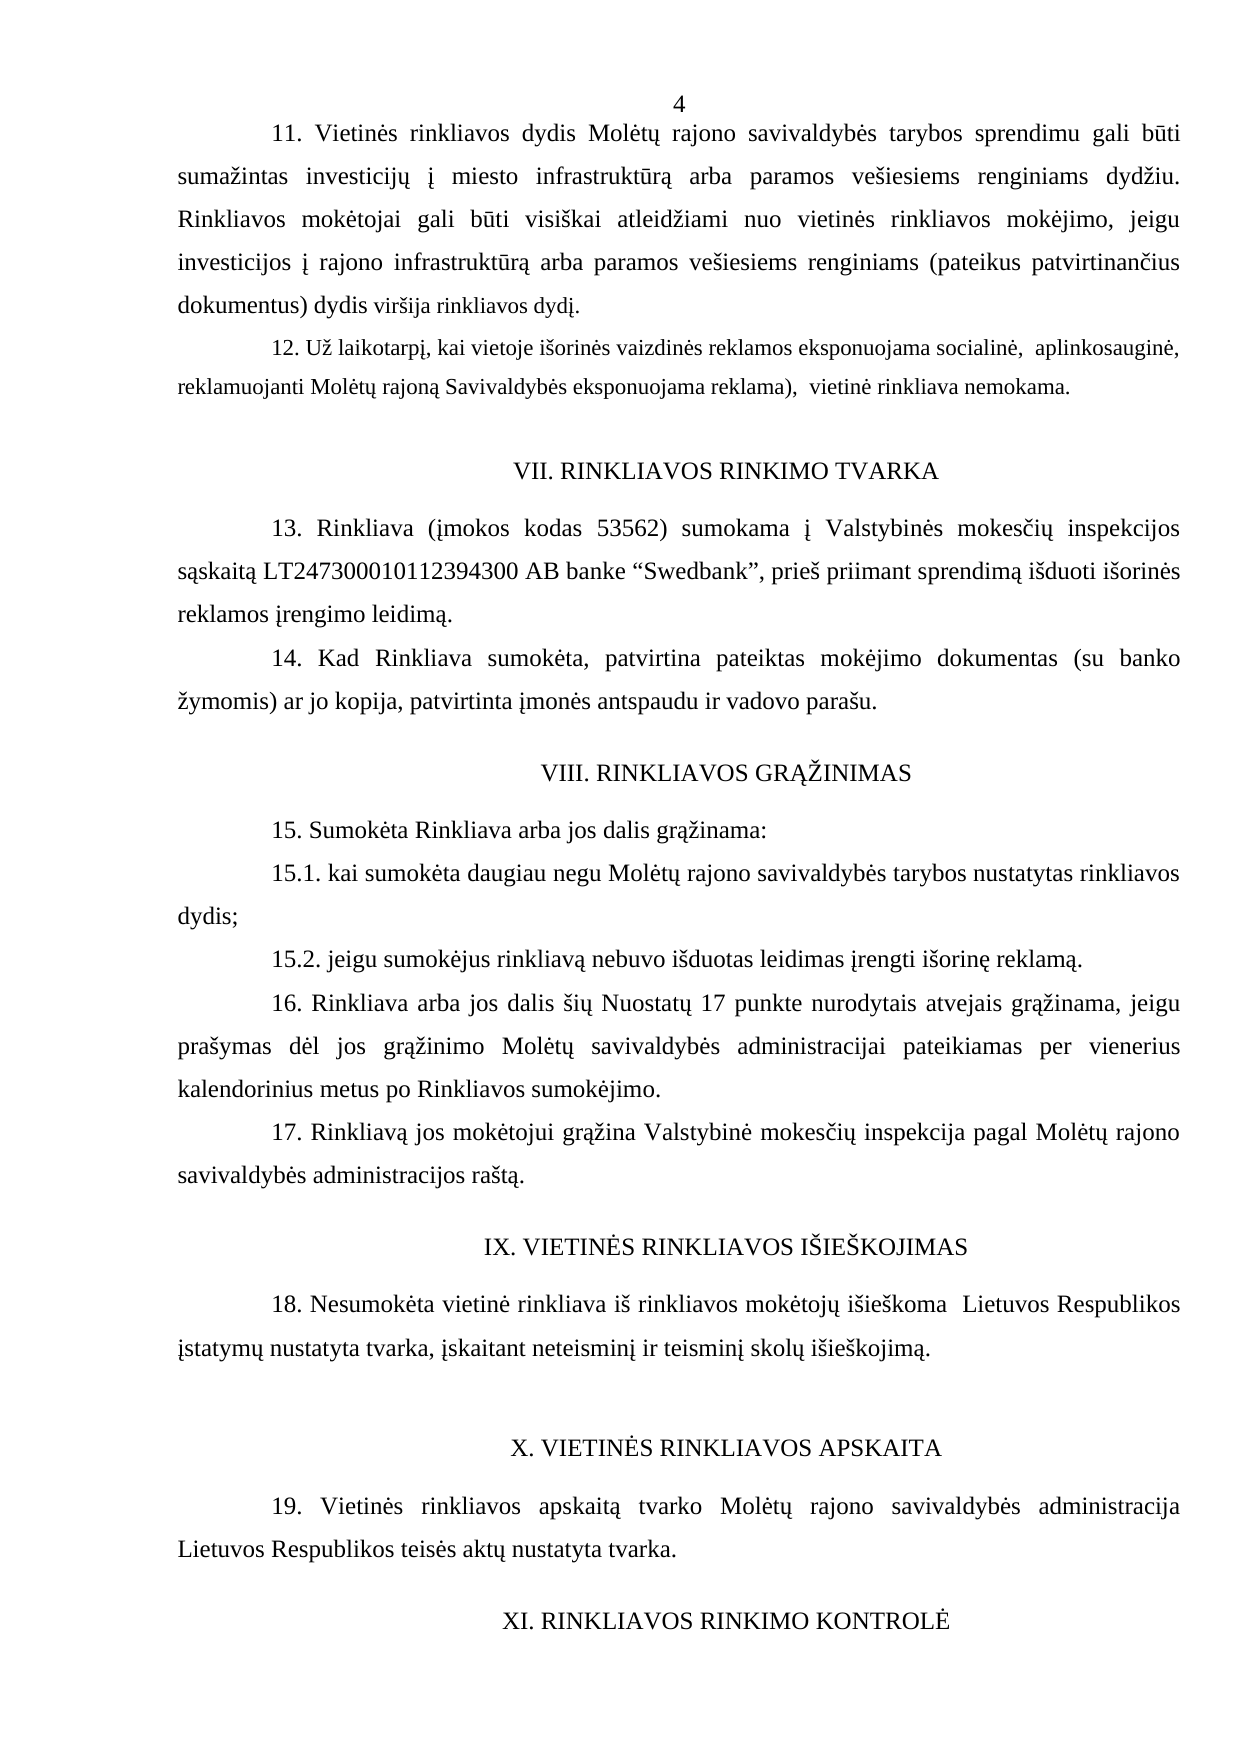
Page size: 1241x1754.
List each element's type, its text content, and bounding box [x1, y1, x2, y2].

text 12. Už laikotarpį, kai vietoje išorinės vaizdinės reklamos eksponuojama socialinė, aplinkosauginė, reklamuojanti Molėtų rajoną Savivaldybės eksponuojama reklama), vietinė rinkliava nemokama. [177, 334, 1181, 399]
text X. VIETINĖS RINKLIAVOS APSKAITA [177, 1433, 1181, 1462]
text IX. VIETINĖS RINKLIAVOS IŠIEŠKOJIMAS [177, 1232, 1181, 1261]
text 14. Kad Rinkliava sumokėta, patvirtina pateiktas mokėjimo dokumentas (su banko žymomis) ar jo kopija, patvirtinta įmonės antspaudu ir vadovo parašu. [177, 643, 1181, 714]
text 13. Rinkliava (įmokos kodas 53562) sumokama į Valstybinės mokesčių inspekcijos sąskaitą LT247300010112394300 AB banke “Swedbank”, prieš priimant sprendimą išduoti išorinės reklamos įrengimo leidimą. [177, 513, 1181, 628]
text 19. Vietinės rinkliavos apskaitą tvarko Molėtų rajono savivaldybės administracija Lietuvos Respublikos teisės aktų nustatyta tvarka. [177, 1491, 1181, 1563]
text 11. Vietinės rinkliavos dydis Molėtų rajono savivaldybės tarybos sprendimu gali būti sumažintas investicijų į miesto infrastruktūrą arba paramos vešiesiems renginiams dydžiu. Rinkliavos mokėtojai gali būti visiškai atleidžiami nuo vietinės rinkliavos mokėjimo, jeigu investicijos į rajono infrastruktūrą arba paramos vešiesiems renginiams (pateikus patvirtinančius dokumentus) dydis viršija rinkliavos dydį. [177, 118, 1181, 319]
text VIII. RINKLIAVOS GRĄŽINIMAS [177, 758, 1181, 786]
text VII. RINKLIAVOS RINKIMO TVARKA [177, 456, 1181, 484]
text 15.1. kai sumokėta daugiau negu Molėtų rajono savivaldybės tarybos nustatytas rinkliavos dydis; [177, 858, 1181, 930]
text 18. Nesumokėta vietinė rinkliava iš rinkliavos mokėtojų išieškoma Lietuvos Respublikos įstatymų nustatyta tvarka, įskaitant neteisminį ir teisminį skolų išieškojimą. [177, 1289, 1181, 1361]
text 15.2. jeigu sumokėjus rinkliavą nebuvo išduotas leidimas įrengti išorinę reklamą. [177, 944, 1181, 973]
text 15. Sumokėta Rinkliava arba jos dalis grąžinama: [177, 815, 1181, 844]
text XI. RINKLIAVOS RINKIMO KONTROLĖ [177, 1606, 1181, 1634]
text 17. Rinkliavą jos mokėtojui grąžina Valstybinė mokesčių inspekcija pagal Molėtų rajono savivaldybės administracijos raštą. [177, 1117, 1181, 1189]
text 16. Rinkliava arba jos dalis šių Nuostatų 17 punkte nurodytais atvejais grąžinama, jeigu prašymas dėl jos grąžinimo Molėtų savivaldybės administracijai pateikiamas per vienerius kalendorinius metus po Rinkliavos sumokėjimo. [177, 988, 1181, 1103]
